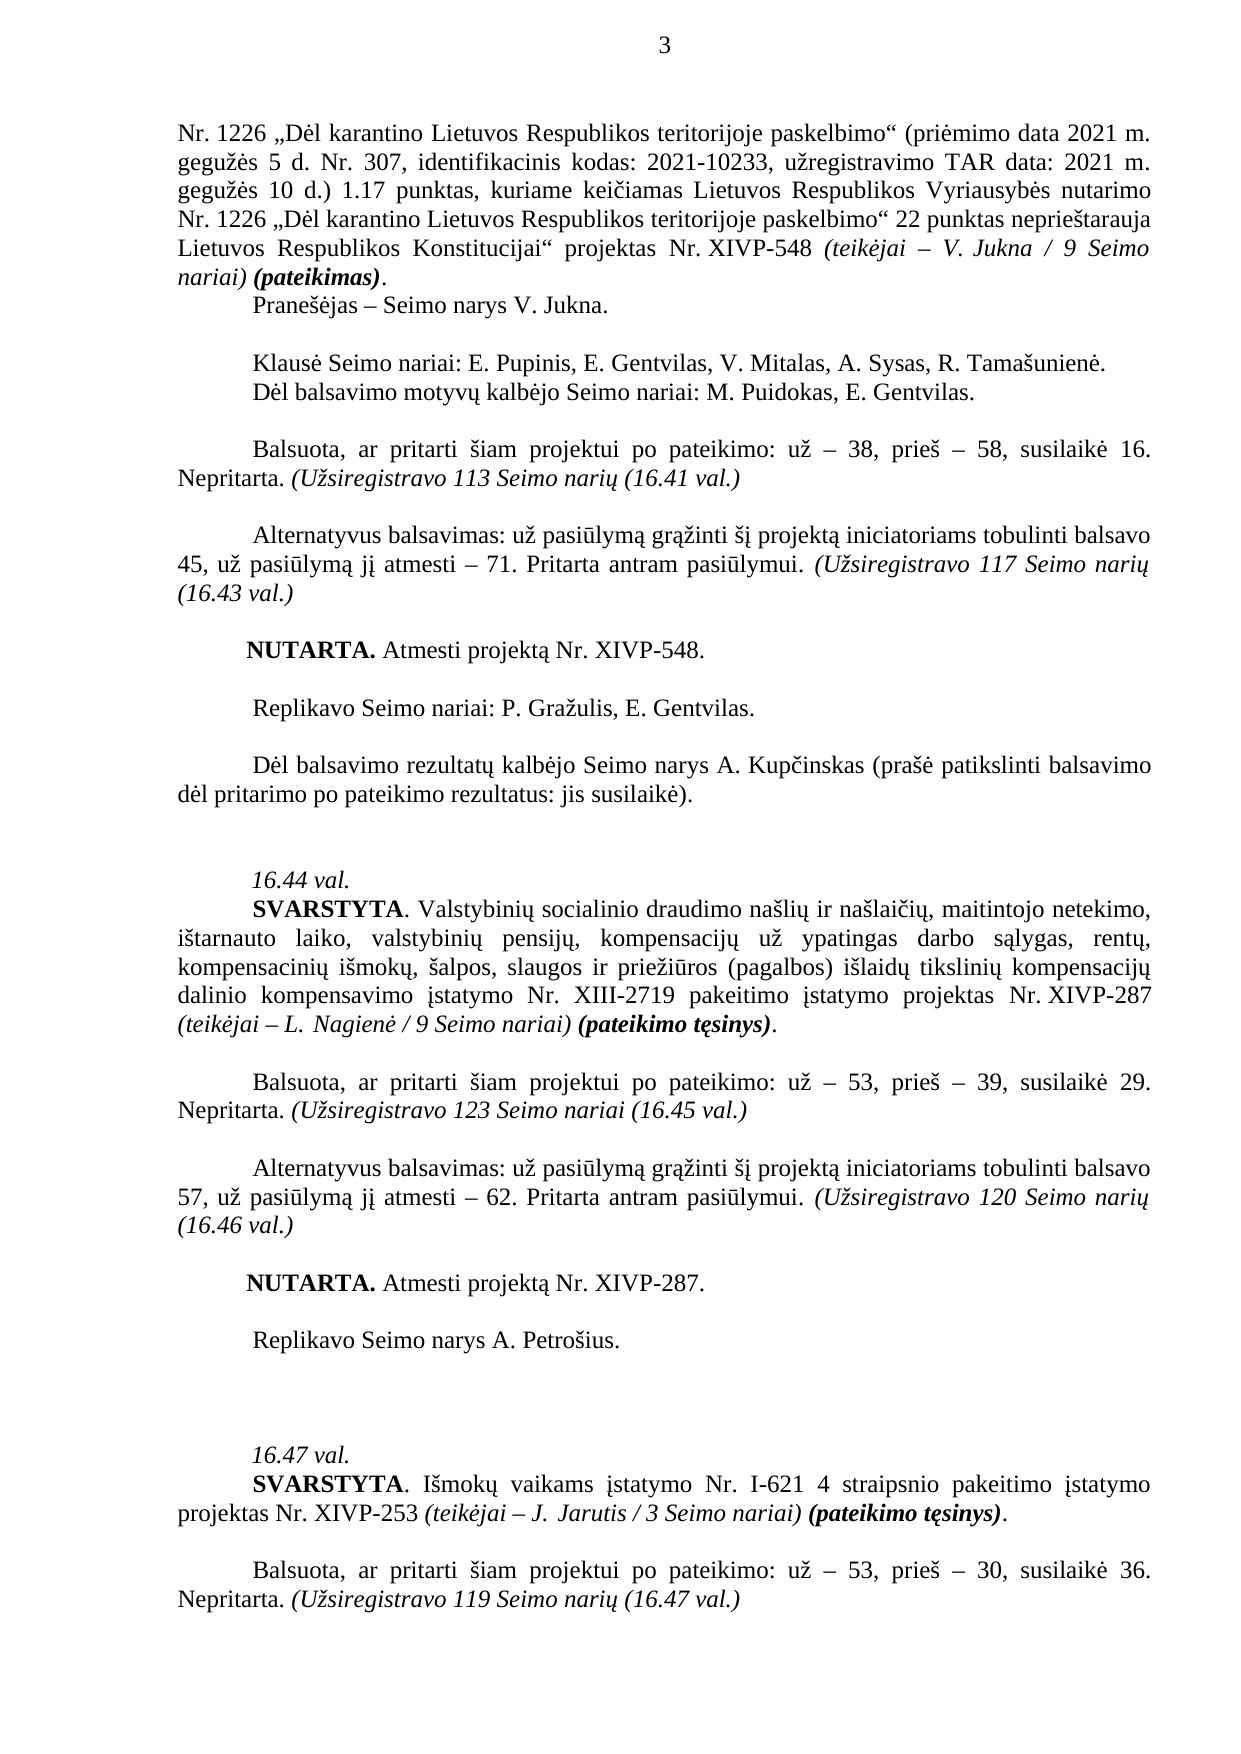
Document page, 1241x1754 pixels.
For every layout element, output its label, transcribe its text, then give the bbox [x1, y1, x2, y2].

text Dėl balsavimo motyvų kalbėjo Seimo nariai: M. Puidokas, E. Gentvilas. [177, 377, 1152, 406]
text Dėl balsavimo rezultatų kalbėjo Seimo narys A. Kupčinskas (prašė patikslinti balsavimo dėl pritarimo po pateikimo rezultatus: jis susilaikė). [177, 751, 1152, 808]
text NUTARTA. Atmesti projektą Nr. XIVP-548. [177, 636, 1152, 664]
text Klausė Seimo nariai: E. Pupinis, E. Gentvilas, V. Mitalas, A. Sysas, R. Tamašunienė. [177, 348, 1152, 377]
text Balsuota, ar pritarti šiam projektui po pateikimo: už – 53, prieš – 39, susilaikė 29. Nepritarta. (Užsiregistravo 123 Seimo nariai (16.45 val.) [177, 1067, 1152, 1124]
text SVARSTYTA. Išmokų vaikams įstatymo Nr. I-621 4 straipsnio pakeitimo įstatymo projektas Nr. XIVP-253 (teikėjai – J. Jarutis / 3 Seimo nariai) (pateikimo tęsinys). [177, 1469, 1152, 1527]
text Alternatyvus balsavimas: už pasiūlymą grąžinti šį projektą iniciatoriams tobulinti balsavo 45, už pasiūlymą jį atmesti – 71. Pritarta antram pasiūlymui. (Užsiregistravo 117 Seimo narių (16.43 val.) [177, 521, 1152, 607]
text Replikavo Seimo nariai: P. Gražulis, E. Gentvilas. [177, 693, 1152, 722]
text Balsuota, ar pritarti šiam projektui po pateikimo: už – 38, prieš – 58, susilaikė 16. Nepritarta. (Užsiregistravo 113 Seimo narių (16.41 val.) [177, 434, 1152, 492]
text SVARSTYTA. Valstybinių socialinio draudimo našlių ir našlaičių, maitintojo netekimo, ištarnauto laiko, valstybinių pensijų, kompensacijų už ypatingas darbo sąlygas, rentų, kompensacinių išmokų, šalpos, slaugos ir priežiūros (pagalbos) išlaidų tikslinių kompensacijų dalinio kompensavimo įstatymo Nr. XIII-2719 pakeitimo įstatymo projektas Nr. XIVP-287 (teikėjai – L. Nagienė / 9 Seimo nariai) (pateikimo tęsinys). [177, 894, 1152, 1038]
text 16.47 val. [177, 1441, 1152, 1469]
text Alternatyvus balsavimas: už pasiūlymą grąžinti šį projektą iniciatoriams tobulinti balsavo 57, už pasiūlymą jį atmesti – 62. Pritarta antram pasiūlymui. (Užsiregistravo 120 Seimo narių (16.46 val.) [177, 1153, 1152, 1239]
text Pranešėjas – Seimo narys V. Jukna. [177, 291, 1152, 319]
text Balsuota, ar pritarti šiam projektui po pateikimo: už – 53, prieš – 30, susilaikė 36. Nepritarta. (Užsiregistravo 119 Seimo narių (16.47 val.) [177, 1556, 1152, 1613]
text 16.44 val. [177, 866, 1152, 894]
text Replikavo Seimo narys A. Petrošius. [177, 1326, 1152, 1354]
text NUTARTA. Atmesti projektą Nr. XIVP-287. [177, 1268, 1152, 1297]
text Nr. 1226 „Dėl karantino Lietuvos Respublikos teritorijoje paskelbimo“ (priėmimo data 2021 m. gegužės 5 d. Nr. 307, identifikacinis kodas: 2021-10233, užregistravimo TAR data: 2021 m. gegužės 10 d.) 1.17 punktas, kuriame keičiamas Lietuvos Respublikos Vyriausybės nutarimo Nr. 1226 „Dėl karantino Lietuvos Respublikos teritorijoje paskelbimo“ 22 punktas neprieštarauja Lietuvos Respublikos Konstitucijai“ projektas Nr. XIVP-548 (teikėjai – V. Jukna / 9 Seimo nariai) (pateikimas). [177, 118, 1152, 291]
